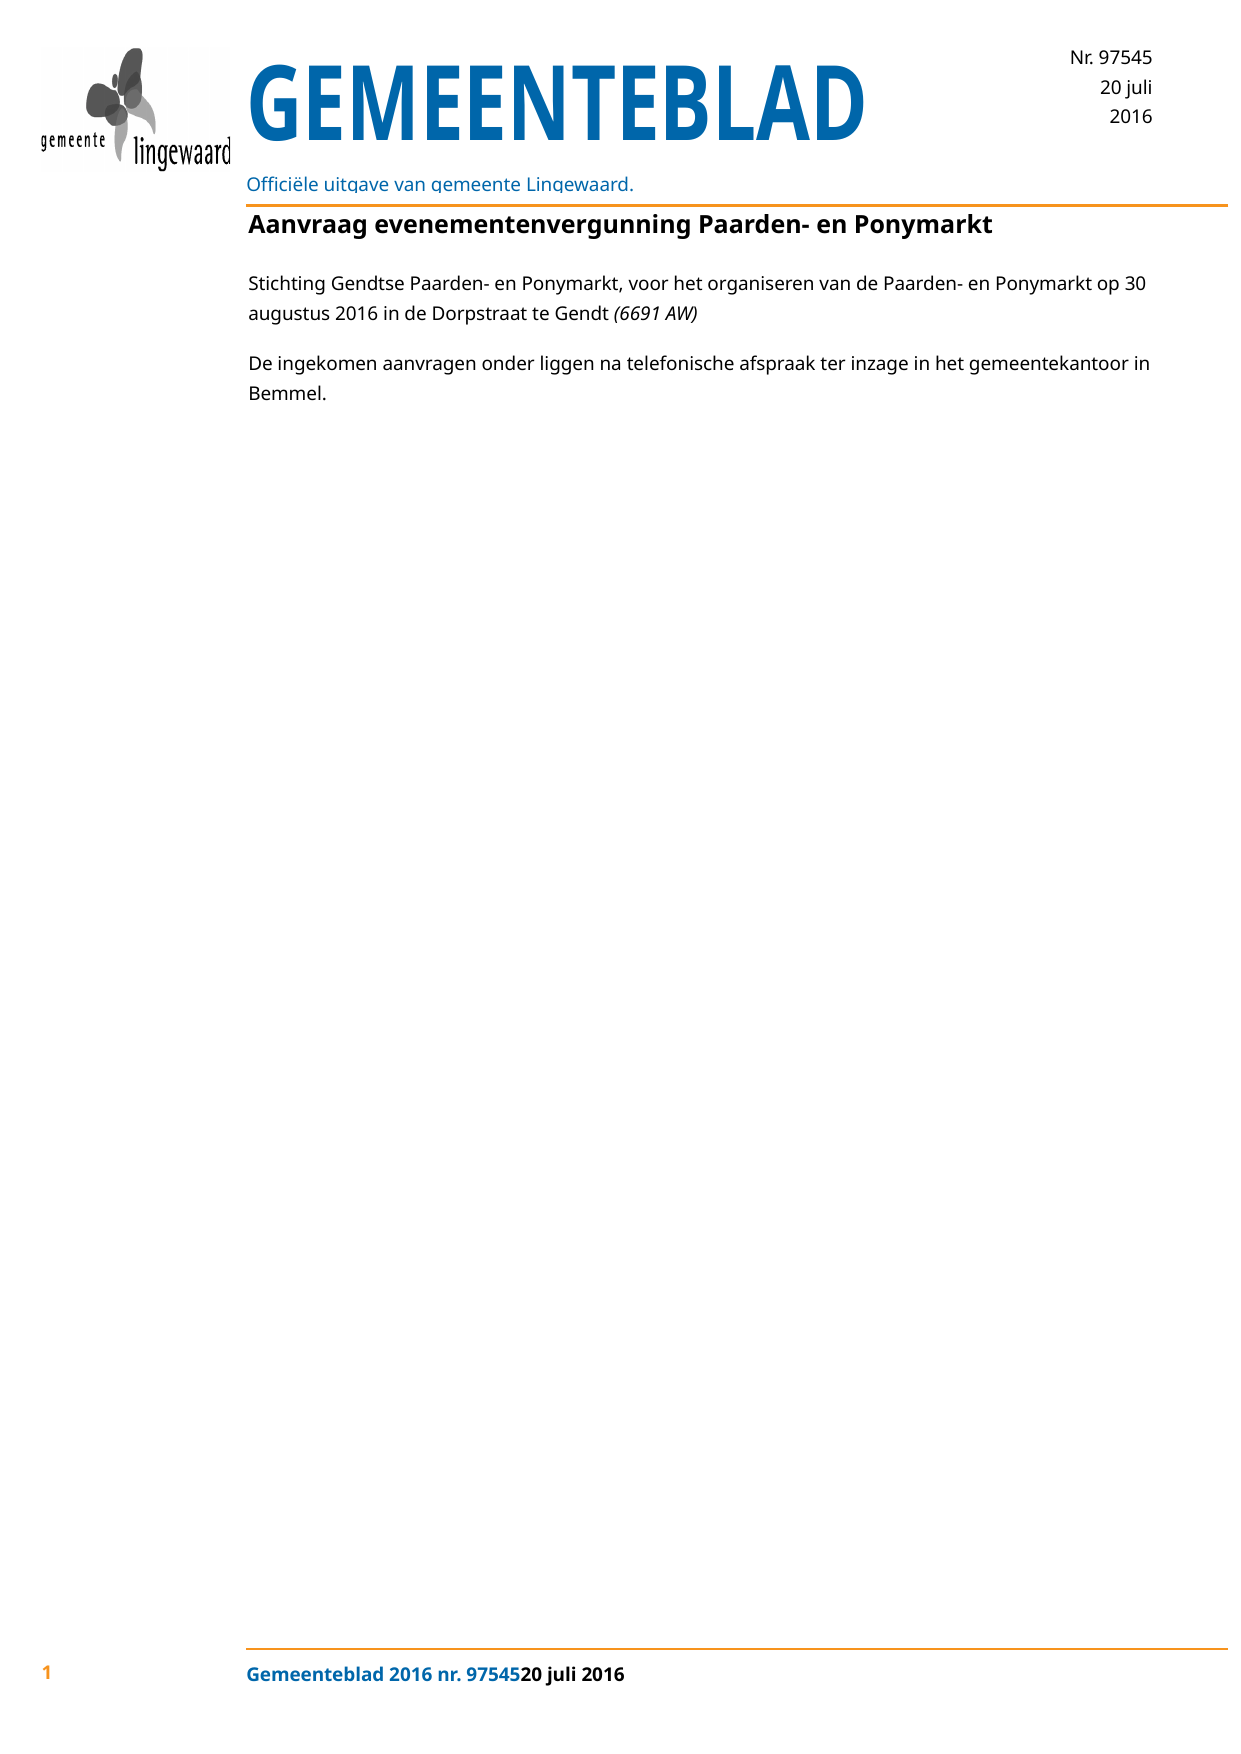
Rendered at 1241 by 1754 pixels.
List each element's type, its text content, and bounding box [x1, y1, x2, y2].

picture [41, 47, 231, 172]
text De ingekomen aanvragen onder liggen na telefonische afspraak ter inzage in het gemeentekantoor in Bemmel. [248, 350, 1152, 406]
text Aanvraag evenementenvergunning Paarden- en Ponymarkt [248, 207, 1152, 241]
text Stichting Gendtse Paarden- en Ponymarkt, voor het organiseren van de Paarden- en Ponymarkt op 30 augustus 2016 in de Dorpstraat te Gendt (6691 AW) [248, 270, 1152, 326]
